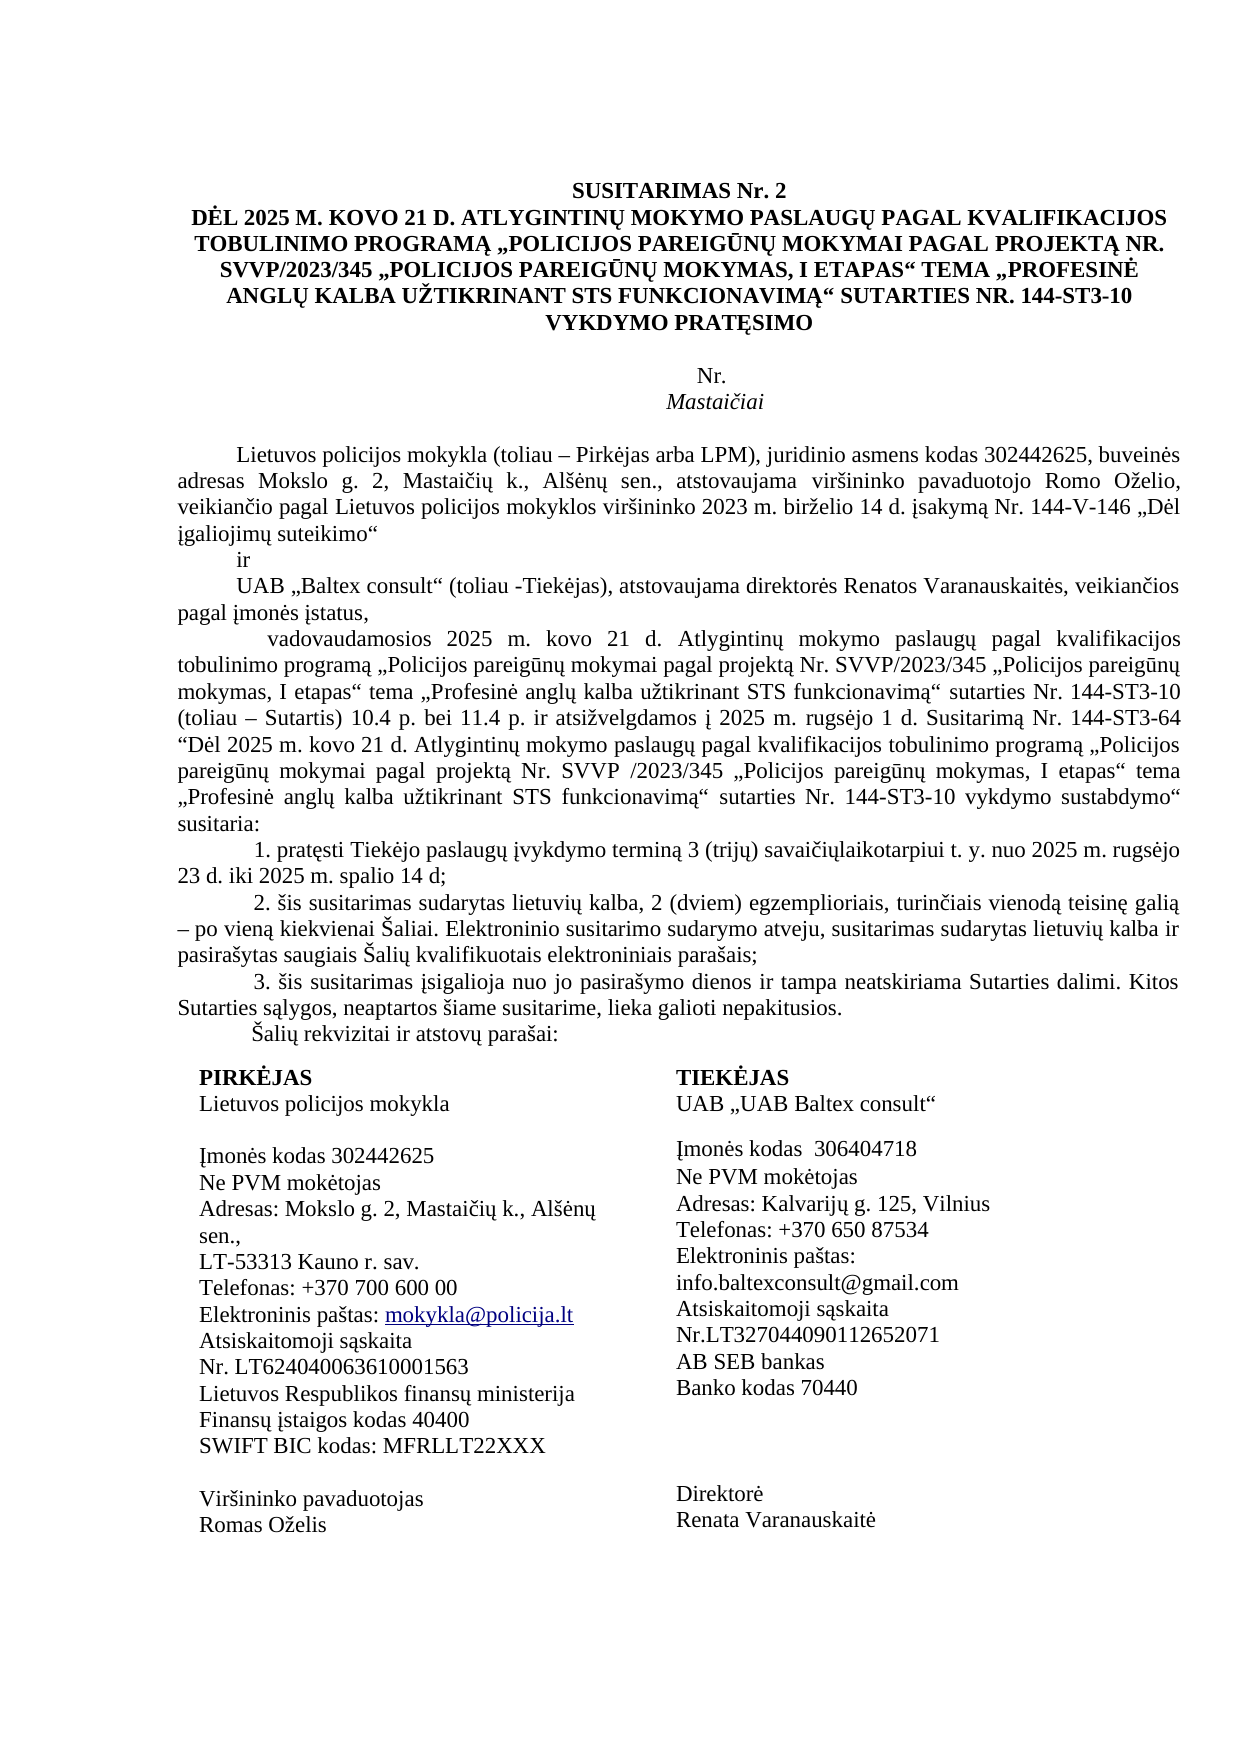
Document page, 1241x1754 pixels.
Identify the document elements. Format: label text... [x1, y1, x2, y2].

text Mastaičiai [177, 388, 1181, 414]
text ir [177, 546, 1181, 572]
text UAB „Baltex consult“ (toliau -Tiekėjas), atstovaujama direktorės Renatos Varanauskaitės, veikiančios pagal įmonės įstatus, [177, 572, 1181, 625]
text Šalių rekvizitai ir atstovų parašai: [177, 1021, 1181, 1047]
text SUSITARIMAS Nr. 2 [177, 177, 1181, 203]
text DĖL 2025 M. KOVO 21 D. ATLYGINTINŲ MOKYMO PASLAUGŲ PAGAL KVALIFIKACIJOS TOBULINIMO PROGRAMĄ „POLICIJOS PAREIGŪNŲ MOKYMAI PAGAL PROJEKTĄ NR. SVVP/2023/345 „POLICIJOS PAREIGŪNŲ MOKYMAS, I ETAPAS“ TEMA „PROFESINĖ ANGLŲ KALBA UŽTIKRINANT STS FUNKCIONAVIMĄ“ SUTARTIES NR. 144-ST3-10 VYKDYMO PRATĘSIMO [177, 203, 1181, 335]
text vadovaudamosios 2025 m. kovo 21 d. Atlygintinų mokymo paslaugų pagal kvalifikacijos tobulinimo programą „Policijos pareigūnų mokymai pagal projektą Nr. SVVP/2023/345 „Policijos pareigūnų mokymas, I etapas“ tema „Profesinė anglų kalba užtikrinant STS funkcionavimą“ sutarties Nr. 144-ST3-10 (toliau – Sutartis) 10.4 p. bei 11.4 p. ir atsižvelgdamos į 2025 m. rugsėjo 1 d. Susitarimą Nr. 144-ST3-64 “Dėl 2025 m. kovo 21 d. Atlygintinų mokymo paslaugų pagal kvalifikacijos tobulinimo programą „Policijos pareigūnų mokymai pagal projektą Nr. SVVP /2023/345 „Policijos pareigūnų mokymas, I etapas“ tema „Profesinė anglų kalba užtikrinant STS funkcionavimą“ sutarties Nr. 144-ST3-10 vykdymo sustabdymo“ susitaria: [177, 625, 1181, 836]
text Nr. [177, 362, 1181, 388]
table_header PIRKĖJAS Lietuvos policijos mokykla Įmonės kodas 302442625 Ne PVM mokėtojas Adresas: Mokslo g. 2, Mastaičių k., Alšėnų sen., LT-53313 Kauno r. sav. Telefonas: +370 700 600 00 Elektroninis paštas: mokykla@policija.lt Atsiskaitomoji sąskaita Nr. LT624040063610001563 Lietuvos Respublikos finansų ministerija Finansų įstaigos kodas 40400 SWIFT BIC kodas: MFRLLT22XXX Viršininko pavaduotojas Romas Oželis [177, 1064, 654, 1538]
text Lietuvos policijos mokykla (toliau – Pirkėjas arba LPM), juridinio asmens kodas 302442625, buveinės adresas Mokslo g. 2, Mastaičių k., Alšėnų sen., atstovaujama viršininko pavaduotojo Romo Oželio, veikiančio pagal Lietuvos policijos mokyklos viršininko 2023 m. birželio 14 d. įsakymą Nr. 144-V-146 „Dėl įgaliojimų suteikimo“ [177, 441, 1181, 546]
table_header TIEKĖJAS UAB „UAB Baltex consult“ Įmonės kodas 306404718 Ne PVM mokėtojas Adresas: Kalvarijų g. 125, Vilnius Telefonas: +370 650 87534 Elektroninis paštas: info.baltexconsult@gmail.com Atsiskaitomoji sąskaita Nr.LT327044090112652071 AB SEB bankas Banko kodas 70440 Direktorė Renata Varanauskaitė [654, 1064, 1131, 1538]
text 1. pratęsti Tiekėjo paslaugų įvykdymo terminą 3 (trijų) savaičiųlaikotarpiui t. y. nuo 2025 m. rugsėjo 23 d. iki 2025 m. spalio 14 d; [177, 836, 1181, 889]
text 2. šis susitarimas sudarytas lietuvių kalba, 2 (dviem) egzemplioriais, turinčiais vienodą teisinę galią – po vieną kiekvienai Šaliai. Elektroninio susitarimo sudarymo atveju, susitarimas sudarytas lietuvių kalba ir pasirašytas saugiais Šalių kvalifikuotais elektroniniais parašais; [177, 889, 1181, 968]
text 3. šis susitarimas įsigalioja nuo jo pasirašymo dienos ir tampa neatskiriama Sutarties dalimi. Kitos Sutarties sąlygos, neaptartos šiame susitarime, lieka galioti nepakitusios. [177, 968, 1181, 1021]
